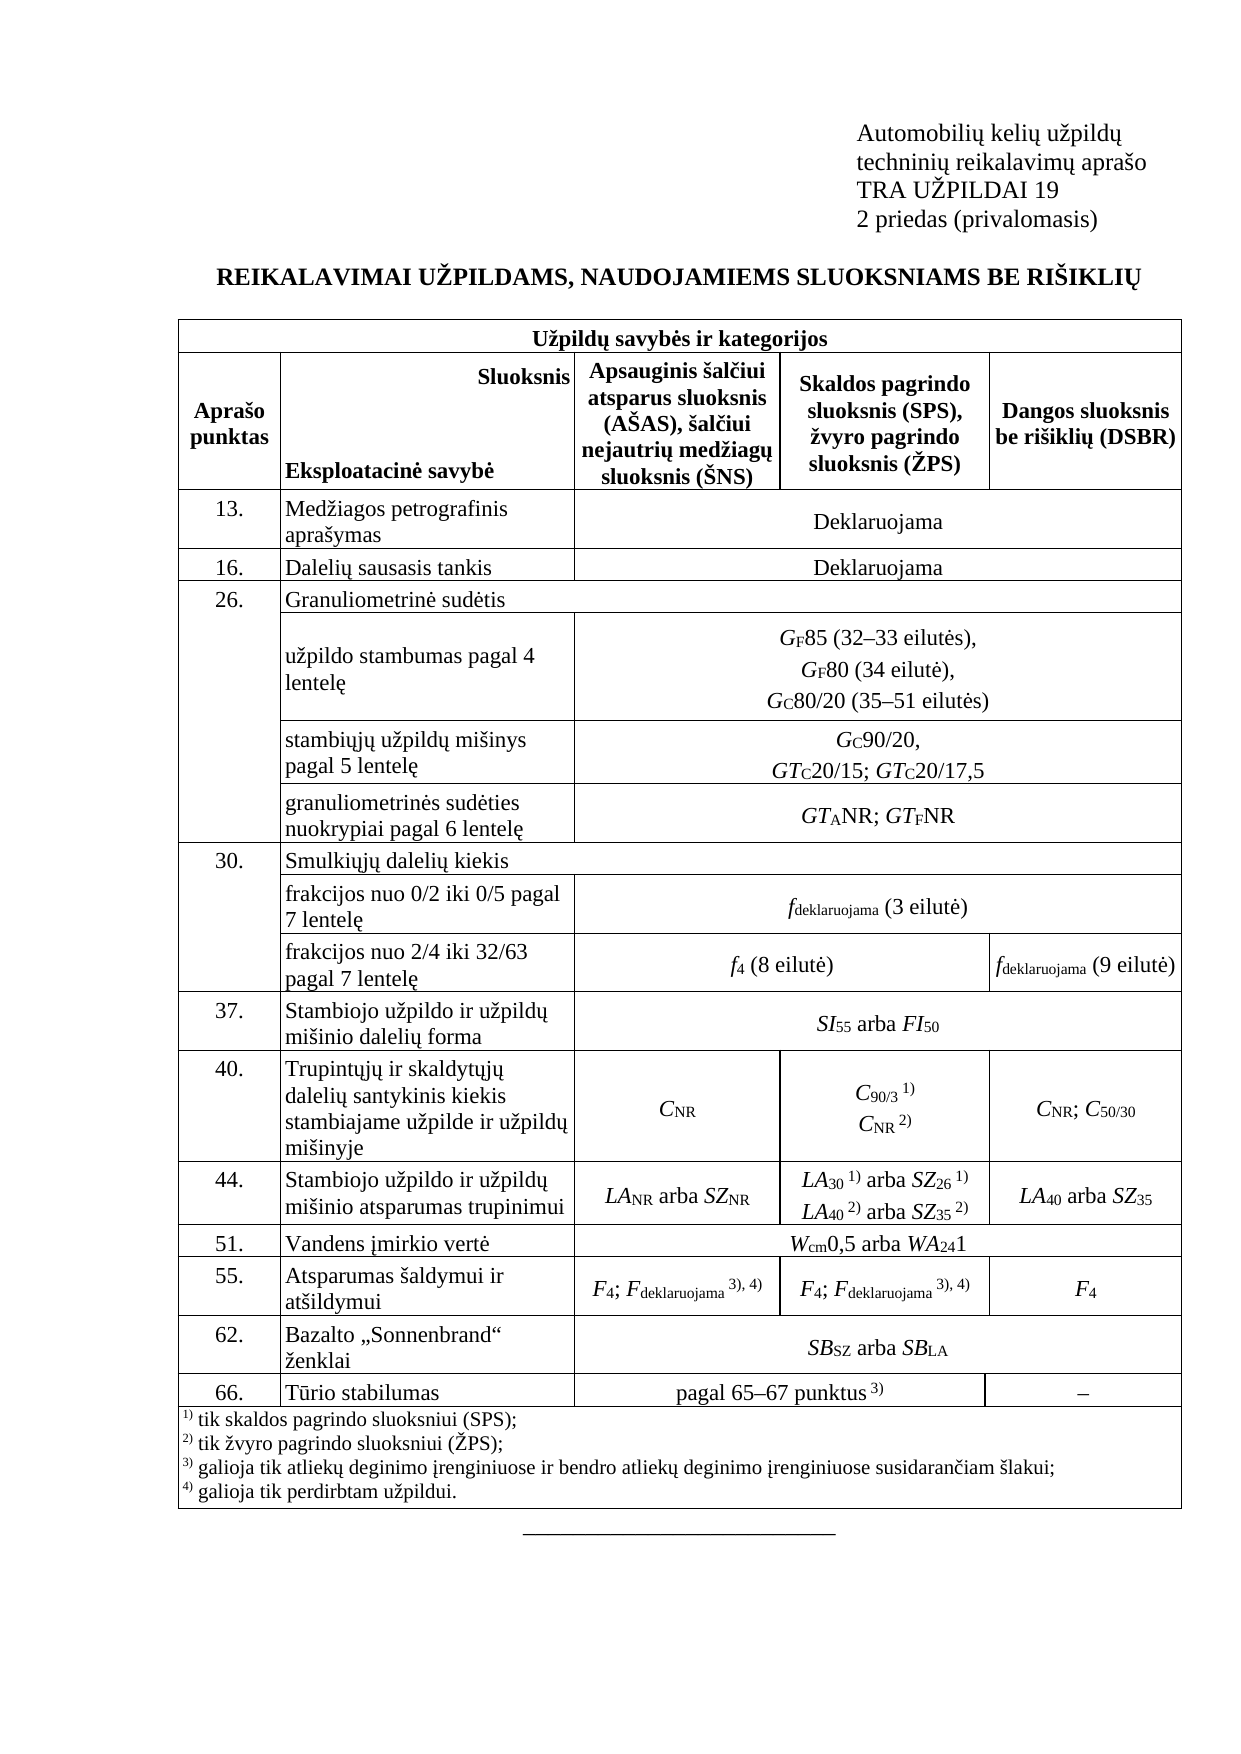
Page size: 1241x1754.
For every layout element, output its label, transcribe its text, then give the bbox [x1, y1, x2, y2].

table_cell Dangos sluoksnis be rišiklių (DSBR) [990, 353, 1181, 489]
table_cell SBSZ arba SBLA [575, 1316, 1181, 1373]
table_cell Skaldos pagrindo sluoksnis (SPS), žvyro pagrindo sluoksnis (ŽPS) [781, 353, 989, 489]
table_cell Deklaruojama [575, 549, 1181, 580]
table_cell granuliometrinės sudėties nuokrypiai pagal 6 lentelę [281, 784, 574, 842]
table_cell pagal 65–67 punktus 3) [575, 1374, 984, 1406]
table_cell Aprašo punktas [179, 353, 280, 489]
table_cell – [986, 1374, 1181, 1406]
table_cell Deklaruojama [575, 490, 1181, 548]
table_cell 62. [179, 1316, 280, 1373]
table_header Užpildų savybės ir kategorijos [179, 320, 1181, 352]
table_cell GC90/20, GTC20/15; GTC20/17,5 [575, 721, 1181, 783]
table_cell Dalelių sausasis tankis [281, 549, 574, 580]
table_cell SI55 arba FI50 [575, 992, 1181, 1049]
table_cell LANR arba SZNR [575, 1162, 779, 1224]
table_cell 30. [179, 843, 280, 991]
table_cell Sluoksnis Eksploatacinė savybė [281, 353, 574, 489]
table_cell 16. [179, 549, 280, 580]
table_cell 13. [179, 490, 280, 548]
table_cell Bazalto „Sonnenbrand“ ženklai [281, 1316, 574, 1373]
table_cell 66. [179, 1374, 280, 1406]
table_cell F4; Fdeklaruojama 3), 4) [781, 1257, 989, 1315]
text REIKALAVIMAI UŽPILDAMS, NAUDOJAMIEMS SLUOKSNIAMS BE RIŠIKLIŲ [177, 262, 1181, 291]
table_cell F4; Fdeklaruojama 3), 4) [575, 1257, 779, 1315]
table_cell 51. [179, 1225, 280, 1256]
table_cell stambiųjų užpildų mišinys pagal 5 lentelę [281, 721, 574, 783]
text Automobilių kelių užpildų techninių reikalavimų aprašo TRA UŽPILDAI 19 [856, 118, 1181, 204]
table_cell 37. [179, 992, 280, 1049]
table_cell 44. [179, 1162, 280, 1224]
table_cell Stambiojo užpildo ir užpildų mišinio dalelių forma [281, 992, 574, 1049]
table_cell Medžiagos petrografinis aprašymas [281, 490, 574, 548]
table_cell Stambiojo užpildo ir užpildų mišinio atsparumas trupinimui [281, 1162, 574, 1224]
table_cell Vandens įmirkio vertė [281, 1225, 574, 1256]
table_cell frakcijos nuo 0/2 iki 0/5 pagal 7 lentelę [281, 875, 574, 932]
table_cell F4 [990, 1257, 1181, 1315]
table_cell 1) tik skaldos pagrindo sluoksniui (SPS); 2) tik žvyro pagrindo sluoksniui (ŽPS); 3) galioja tik atliekų deginimo įrenginiuose ir bendro atliekų deginimo įrenginiuose susidarančiam šlakui; 4) galioja tik perdirbtam užpildui. [179, 1407, 1181, 1508]
table_cell Trupintųjų ir skaldytųjų dalelių santykinis kiekis stambiajame užpilde ir užpildų mišinyje [281, 1051, 574, 1161]
table_cell LA30 1) arba SZ26 1) LA40 2) arba SZ35 2) [781, 1162, 989, 1224]
table_cell frakcijos nuo 2/4 iki 32/63 pagal 7 lentelę [281, 934, 574, 991]
table_cell GF85 (32–33 eilutės), GF80 (34 eilutė), GC80/20 (35–51 eilutės) [575, 613, 1181, 720]
table_cell Atsparumas šaldymui ir atšildymui [281, 1257, 574, 1315]
table_cell 40. [179, 1051, 280, 1161]
table_cell Apsauginis šalčiui atsparus sluoksnis (AŠAS), šalčiui nejautrių medžiagų sluoksnis (ŠNS) [575, 353, 779, 489]
table_cell fdeklaruojama (9 eilutė) [990, 934, 1181, 991]
table_cell GTANR; GTFNR [575, 784, 1181, 842]
table_cell LA40 arba SZ35 [990, 1162, 1181, 1224]
text _________________________ [177, 1509, 1181, 1538]
table_cell Granuliometrinė sudėtis [281, 581, 1181, 612]
table_cell užpildo stambumas pagal 4 lentelę [281, 613, 574, 720]
table_cell Wcm0,5 arba WA241 [575, 1225, 1181, 1256]
table_cell 55. [179, 1257, 280, 1315]
table_cell Smulkiųjų dalelių kiekis [281, 843, 1181, 874]
table_cell CNR; C50/30 [990, 1051, 1181, 1161]
table_cell f4 (8 eilutė) [575, 934, 989, 991]
table_cell fdeklaruojama (3 eilutė) [575, 875, 1181, 932]
table_cell CNR [575, 1051, 779, 1161]
text 2 priedas (privalomasis) [856, 204, 1181, 233]
table_cell Tūrio stabilumas [281, 1374, 574, 1406]
table_cell C90/3 1) CNR 2) [781, 1051, 989, 1161]
table_cell 26. [179, 581, 280, 842]
